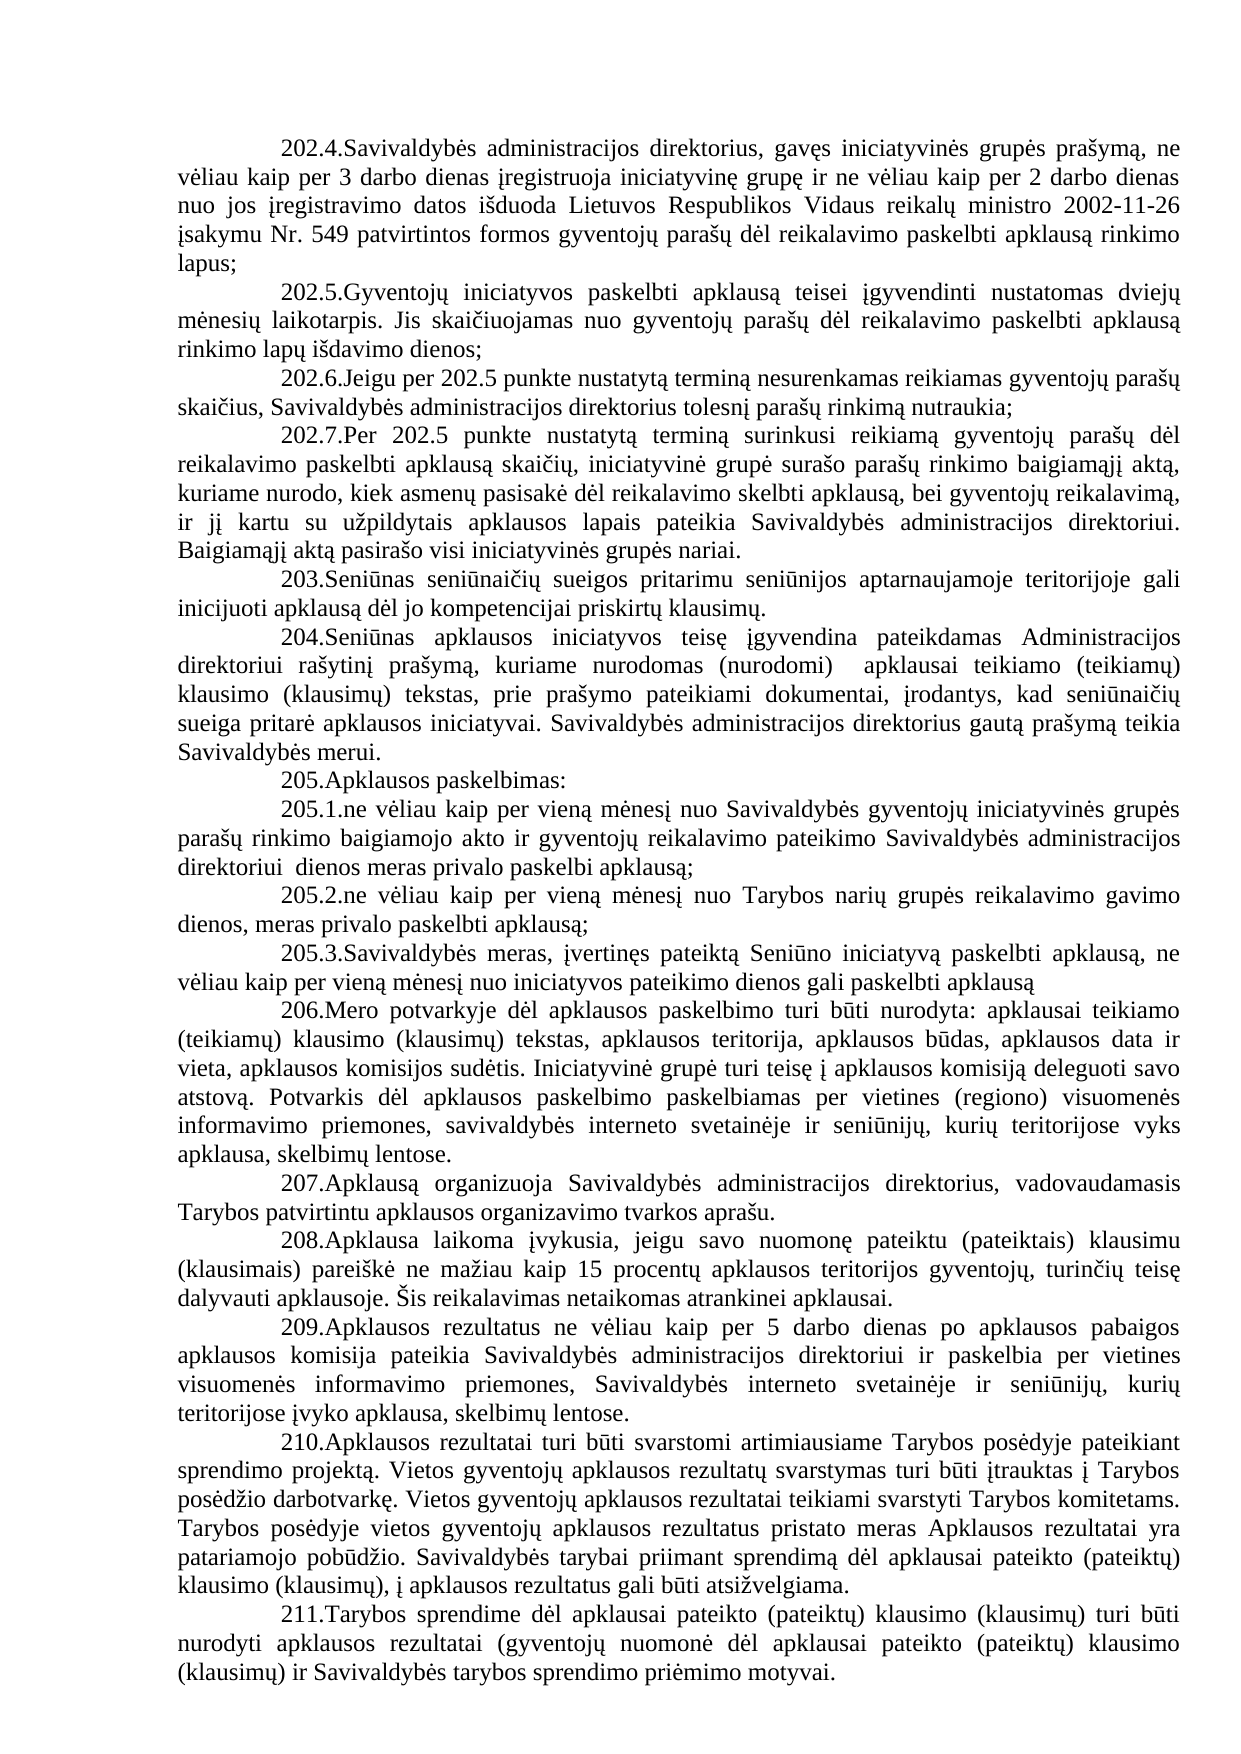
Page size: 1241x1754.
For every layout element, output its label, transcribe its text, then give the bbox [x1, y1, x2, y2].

text 202.4.Savivaldybės administracijos direktorius, gavęs iniciatyvinės grupės prašymą, ne vėliau kaip per 3 darbo dienas įregistruoja iniciatyvinę grupę ir ne vėliau kaip per 2 darbo dienas nuo jos įregistravimo datos išduoda Lietuvos Respublikos Vidaus reikalų ministro 2002-11-26 įsakymu Nr. 549 patvirtintos formos gyventojų parašų dėl reikalavimo paskelbti apklausą rinkimo lapus; [177, 133, 1181, 277]
text 205.3.Savivaldybės meras, įvertinęs pateiktą Seniūno iniciatyvą paskelbti apklausą, ne vėliau kaip per vieną mėnesį nuo iniciatyvos pateikimo dienos gali paskelbti apklausą [177, 938, 1181, 995]
text 202.6.Jeigu per 202.5 punkte nustatytą terminą nesurenkamas reikiamas gyventojų parašų skaičius, Savivaldybės administracijos direktorius tolesnį parašų rinkimą nutraukia; [177, 363, 1181, 420]
text 209.Apklausos rezultatus ne vėliau kaip per 5 darbo dienas po apklausos pabaigos apklausos komisija pateikia Savivaldybės administracijos direktoriui ir paskelbia per vietines visuomenės informavimo priemones, Savivaldybės interneto svetainėje ir seniūnijų, kurių teritorijose įvyko apklausa, skelbimų lentose. [177, 1312, 1181, 1427]
text 203.Seniūnas seniūnaičių sueigos pritarimu seniūnijos aptarnaujamoje teritorijoje gali inicijuoti apklausą dėl jo kompetencijai priskirtų klausimų. [177, 564, 1181, 622]
text 211.Tarybos sprendime dėl apklausai pateikto (pateiktų) klausimo (klausimų) turi būti nurodyti apklausos rezultatai (gyventojų nuomonė dėl apklausai pateikto (pateiktų) klausimo (klausimų) ir Savivaldybės tarybos sprendimo priėmimo motyvai. [177, 1599, 1181, 1685]
text 205.Apklausos paskelbimas: [177, 765, 1181, 794]
text 205.2.ne vėliau kaip per vieną mėnesį nuo Tarybos narių grupės reikalavimo gavimo dienos, meras privalo paskelbti apklausą; [177, 880, 1181, 938]
text 207.Apklausą organizuoja Savivaldybės administracijos direktorius, vadovaudamasis Tarybos patvirtintu apklausos organizavimo tvarkos aprašu. [177, 1168, 1181, 1225]
text 202.5.Gyventojų iniciatyvos paskelbti apklausą teisei įgyvendinti nustatomas dviejų mėnesių laikotarpis. Jis skaičiuojamas nuo gyventojų parašų dėl reikalavimo paskelbti apklausą rinkimo lapų išdavimo dienos; [177, 277, 1181, 363]
text 204.Seniūnas apklausos iniciatyvos teisę įgyvendina pateikdamas Administracijos direktoriui rašytinį prašymą, kuriame nurodomas (nurodomi) apklausai teikiamo (teikiamų) klausimo (klausimų) tekstas, prie prašymo pateikiami dokumentai, įrodantys, kad seniūnaičių sueiga pritarė apklausos iniciatyvai. Savivaldybės administracijos direktorius gautą prašymą teikia Savivaldybės merui. [177, 622, 1181, 765]
text 208.Apklausa laikoma įvykusia, jeigu savo nuomonę pateiktu (pateiktais) klausimu (klausimais) pareiškė ne mažiau kaip 15 procentų apklausos teritorijos gyventojų, turinčių teisę dalyvauti apklausoje. Šis reikalavimas netaikomas atrankinei apklausai. [177, 1225, 1181, 1312]
text 210.Apklausos rezultatai turi būti svarstomi artimiausiame Tarybos posėdyje pateikiant sprendimo projektą. Vietos gyventojų apklausos rezultatų svarstymas turi būti įtrauktas į Tarybos posėdžio darbotvarkę. Vietos gyventojų apklausos rezultatai teikiami svarstyti Tarybos komitetams. Tarybos posėdyje vietos gyventojų apklausos rezultatus pristato meras Apklausos rezultatai yra patariamojo pobūdžio. Savivaldybės tarybai priimant sprendimą dėl apklausai pateikto (pateiktų) klausimo (klausimų), į apklausos rezultatus gali būti atsižvelgiama. [177, 1427, 1181, 1599]
text 206.Mero potvarkyje dėl apklausos paskelbimo turi būti nurodyta: apklausai teikiamo (teikiamų) klausimo (klausimų) tekstas, apklausos teritorija, apklausos būdas, apklausos data ir vieta, apklausos komisijos sudėtis. Iniciatyvinė grupė turi teisę į apklausos komisiją deleguoti savo atstovą. Potvarkis dėl apklausos paskelbimo paskelbiamas per vietines (regiono) visuomenės informavimo priemones, savivaldybės interneto svetainėje ir seniūnijų, kurių teritorijose vyks apklausa, skelbimų lentose. [177, 995, 1181, 1168]
text 205.1.ne vėliau kaip per vieną mėnesį nuo Savivaldybės gyventojų iniciatyvinės grupės parašų rinkimo baigiamojo akto ir gyventojų reikalavimo pateikimo Savivaldybės administracijos direktoriui dienos meras privalo paskelbi apklausą; [177, 794, 1181, 880]
text 202.7.Per 202.5 punkte nustatytą terminą surinkusi reikiamą gyventojų parašų dėl reikalavimo paskelbti apklausą skaičių, iniciatyvinė grupė surašo parašų rinkimo baigiamąjį aktą, kuriame nurodo, kiek asmenų pasisakė dėl reikalavimo skelbti apklausą, bei gyventojų reikalavimą, ir jį kartu su užpildytais apklausos lapais pateikia Savivaldybės administracijos direktoriui. Baigiamąjį aktą pasirašo visi iniciatyvinės grupės nariai. [177, 420, 1181, 564]
